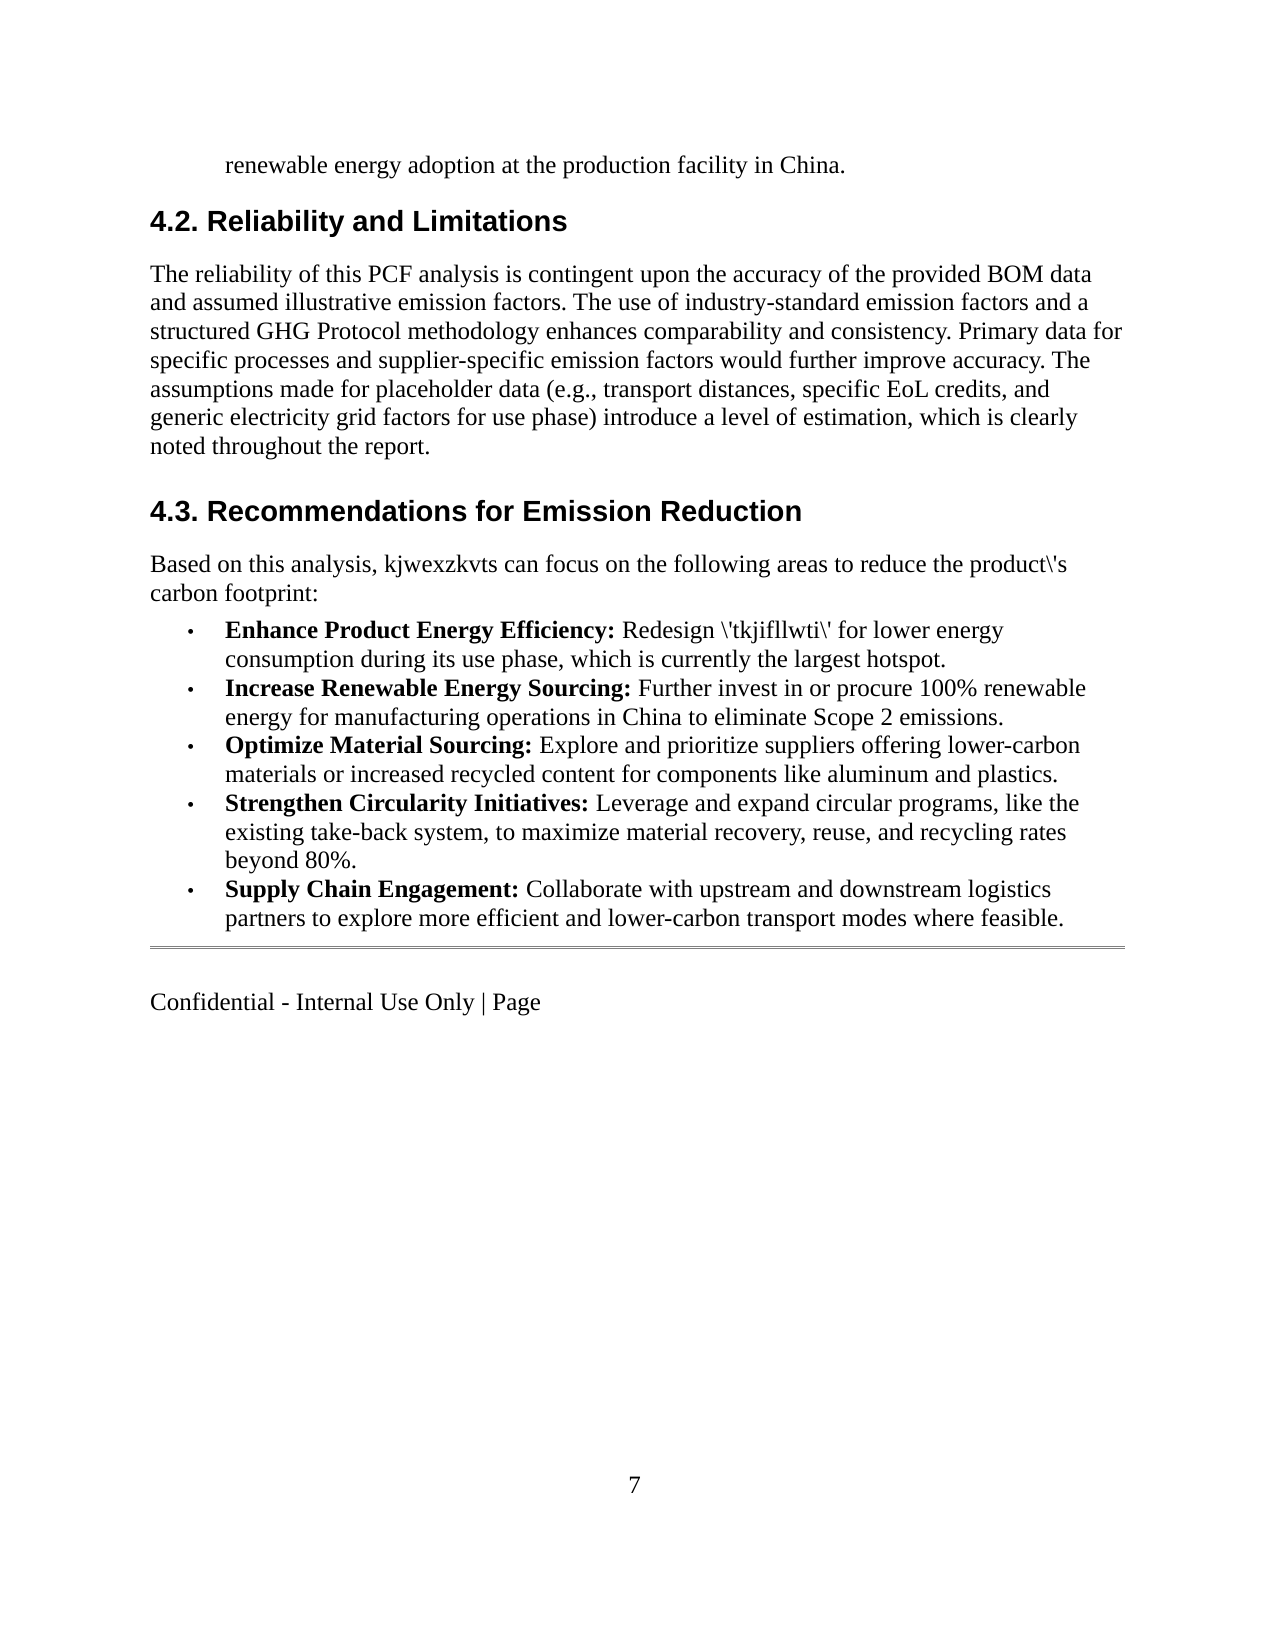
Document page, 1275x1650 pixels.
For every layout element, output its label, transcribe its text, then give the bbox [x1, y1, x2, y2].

list Supply Chain Engagement: Collaborate with upstream and downstream logistics partners to explore more efficient and lower-carbon transport modes where feasible. [187, 874, 1125, 932]
subtitle 4.3. Recommendations for Emission Reduction [150, 494, 1125, 527]
text The reliability of this PCF analysis is contingent upon the accuracy of the provided BOM data and assumed illustrative emission factors. The use of industry-standard emission factors and a structured GHG Protocol methodology enhances comparability and consistency. Primary data for specific processes and supplier-specific emission factors would further improve accuracy. The assumptions made for placeholder data (e.g., transport distances, specific EoL credits, and generic electricity grid factors for use phase) introduce a level of estimation, which is clearly noted throughout the report. [150, 259, 1125, 460]
list Enhance Product Energy Efficiency: Redesign \'tkjifllwti\' for lower energy consumption during its use phase, which is currently the largest hotspot. [187, 615, 1125, 673]
text Confidential - Internal Use Only | Page [150, 987, 1125, 1016]
list Optimize Material Sourcing: Explore and prioritize suppliers offering lower-carbon materials or increased recycled content for components like aluminum and plastics. [187, 730, 1125, 788]
list renewable energy adoption at the production facility in China. [187, 150, 1125, 179]
list Strengthen Circularity Initiatives: Leverage and expand circular programs, like the existing take-back system, to maximize material recovery, reuse, and recycling rates beyond 80%. [187, 788, 1125, 874]
text Based on this analysis, kjwexzkvts can focus on the following areas to reduce the product\'s carbon footprint: [150, 549, 1125, 606]
subtitle 4.2. Reliability and Limitations [150, 204, 1125, 237]
list Increase Renewable Energy Sourcing: Further invest in or procure 100% renewable energy for manufacturing operations in China to eliminate Scope 2 emissions. [187, 673, 1125, 730]
